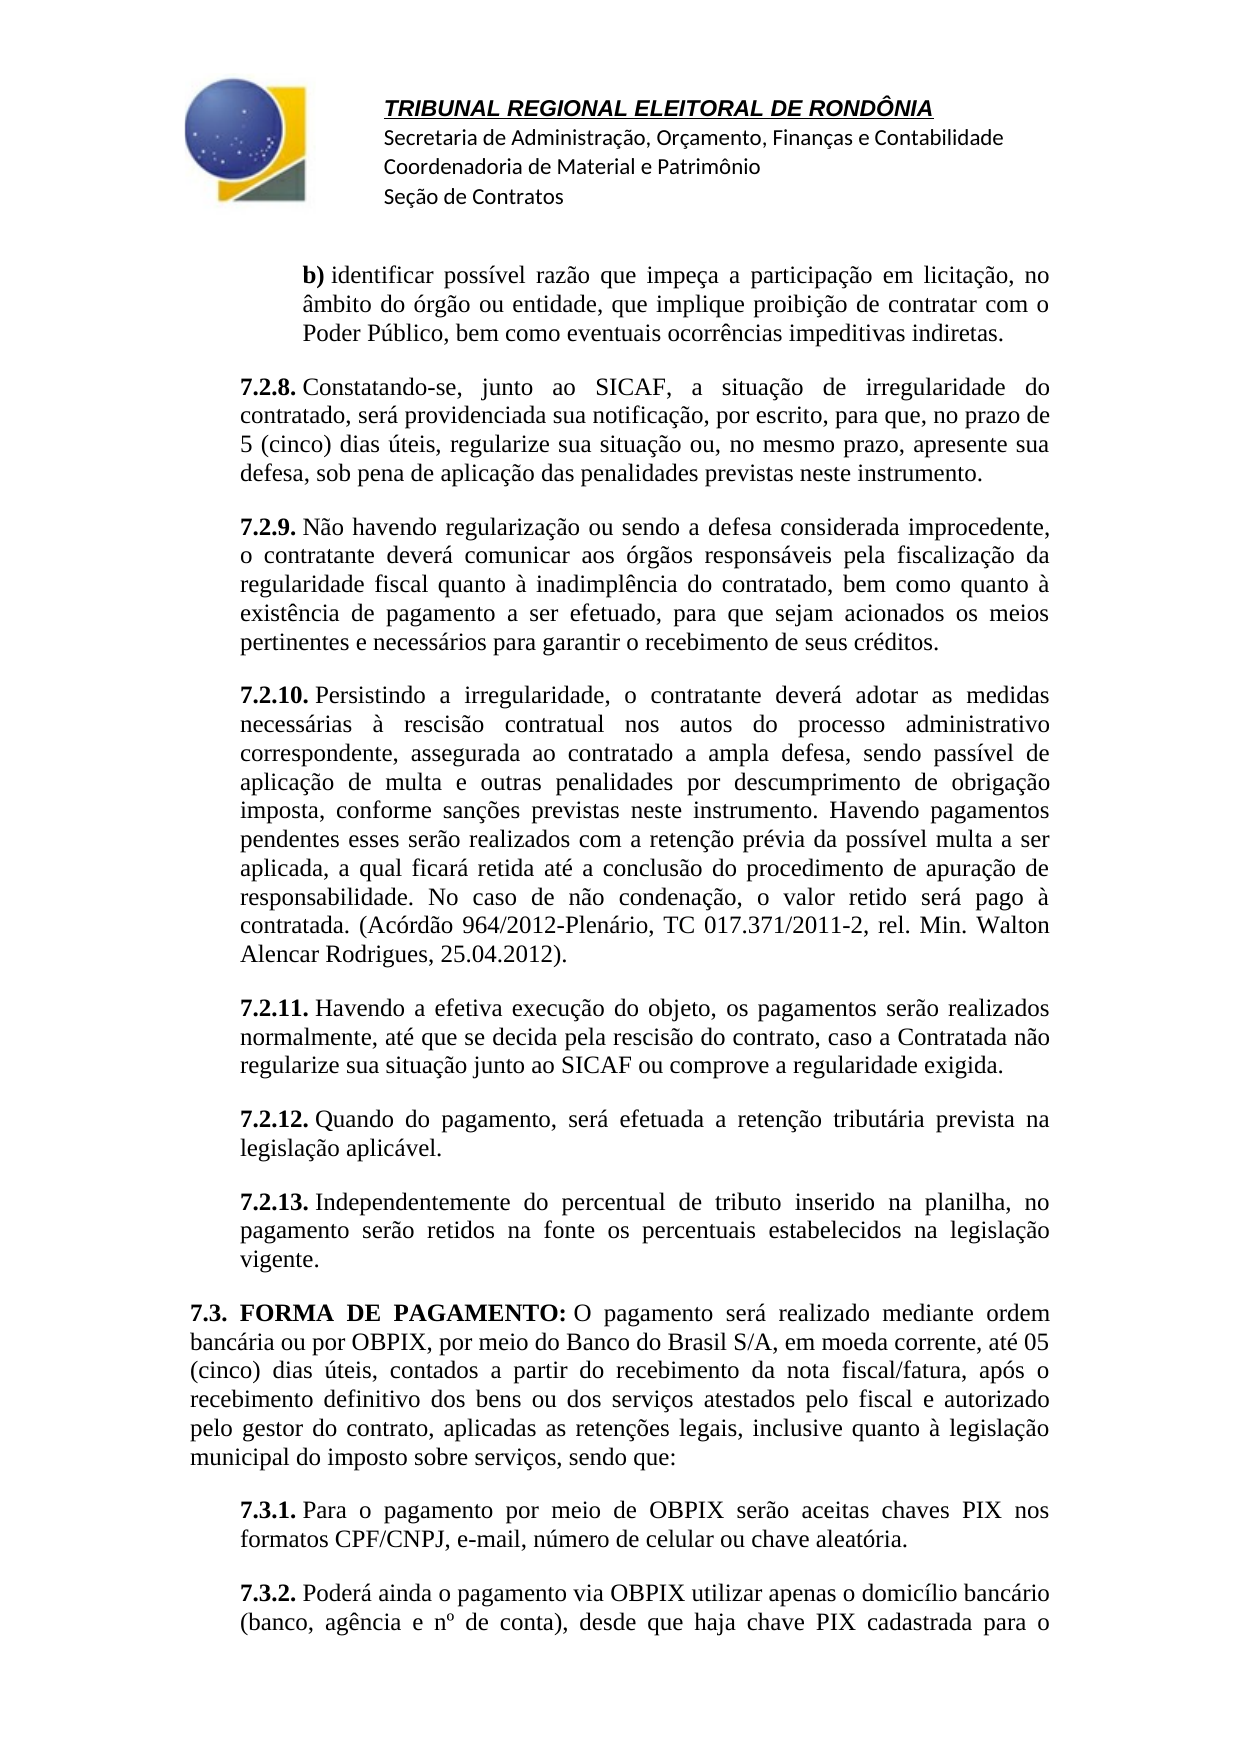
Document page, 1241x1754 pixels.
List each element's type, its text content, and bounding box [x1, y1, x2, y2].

text 7.2.13. Independentemente do percentual de tributo inserido na planilha, no pagamento serão retidos na fonte os percentuais estabelecidos na legislação vigente. [240, 1187, 1051, 1273]
text 7.2.10. Persistindo a irregularidade, o contratante deverá adotar as medidas necessárias à rescisão contratual nos autos do processo administrativo correspondente, assegurada ao contratado a ampla defesa, sendo passível de aplicação de multa e outras penalidades por descumprimento de obrigação imposta, conforme sanções previstas neste instrumento. Havendo pagamentos pendentes esses serão realizados com a retenção prévia da possível multa a ser aplicada, a qual ficará retida até a conclusão do procedimento de apuração de responsabilidade. No caso de não condenação, o valor retido será pago à contratada. (Acórdão 964/2012-Plenário, TC 017.371/2011-2, rel. Min. Walton Alencar Rodrigues, 25.04.2012). [240, 681, 1051, 968]
text 7.2.11. Havendo a efetiva execução do objeto, os pagamentos serão realizados normalmente, até que se decida pela rescisão do contrato, caso a Contratada não regularize sua situação junto ao SICAF ou comprove a regularidade exigida. [240, 993, 1051, 1079]
text 7.2.8. Constatando-se, junto ao SICAF, a situação de irregularidade do contratado, será providenciada sua notificação, por escrito, para que, no prazo de 5 (cinco) dias úteis, regularize sua situação ou, no mesmo prazo, apresente sua defesa, sob pena de aplicação das penalidades previstas neste instrumento. [240, 372, 1051, 487]
text 7.2.9. Não havendo regularização ou sendo a defesa considerada improcedente, o contratante deverá comunicar aos órgãos responsáveis pela fiscalização da regularidade fiscal quanto à inadimplência do contratado, bem como quanto à existência de pagamento a ser efetuado, para que sejam acionados os meios pertinentes e necessários para garantir o recebimento de seus créditos. [240, 512, 1051, 656]
text 7.3.1. Para o pagamento por meio de OBPIX serão aceitas chaves PIX nos formatos CPF/CNPJ, e-mail, número de celular ou chave aleatória. [240, 1496, 1051, 1553]
text 7.3.2. Poderá ainda o pagamento via OBPIX utilizar apenas o domicílio bancário (banco, agência e nº de conta), desde que haja chave PIX cadastrada para o [240, 1578, 1051, 1636]
text 7.3. FORMA DE PAGAMENTO: O pagamento será realizado mediante ordem bancária ou por OBPIX, por meio do Banco do Brasil S/A, em moeda corrente, até 05 (cinco) dias úteis, contados a partir do recebimento da nota fiscal/fatura, após o recebimento definitivo dos bens ou dos serviços atestados pelo fiscal e autorizado pelo gestor do contrato, aplicadas as retenções legais, inclusive quanto à legislação municipal do imposto sobre serviços, sendo que: [190, 1298, 1051, 1471]
text 7.2.12. Quando do pagamento, será efetuada a retenção tributária prevista na legislação aplicável. [240, 1104, 1051, 1162]
text b) identificar possível razão que impeça a participação em licitação, no âmbito do órgão ou entidade, que implique proibição de contratar com o Poder Público, bem como eventuais ocorrências impeditivas indiretas. [302, 261, 1051, 347]
